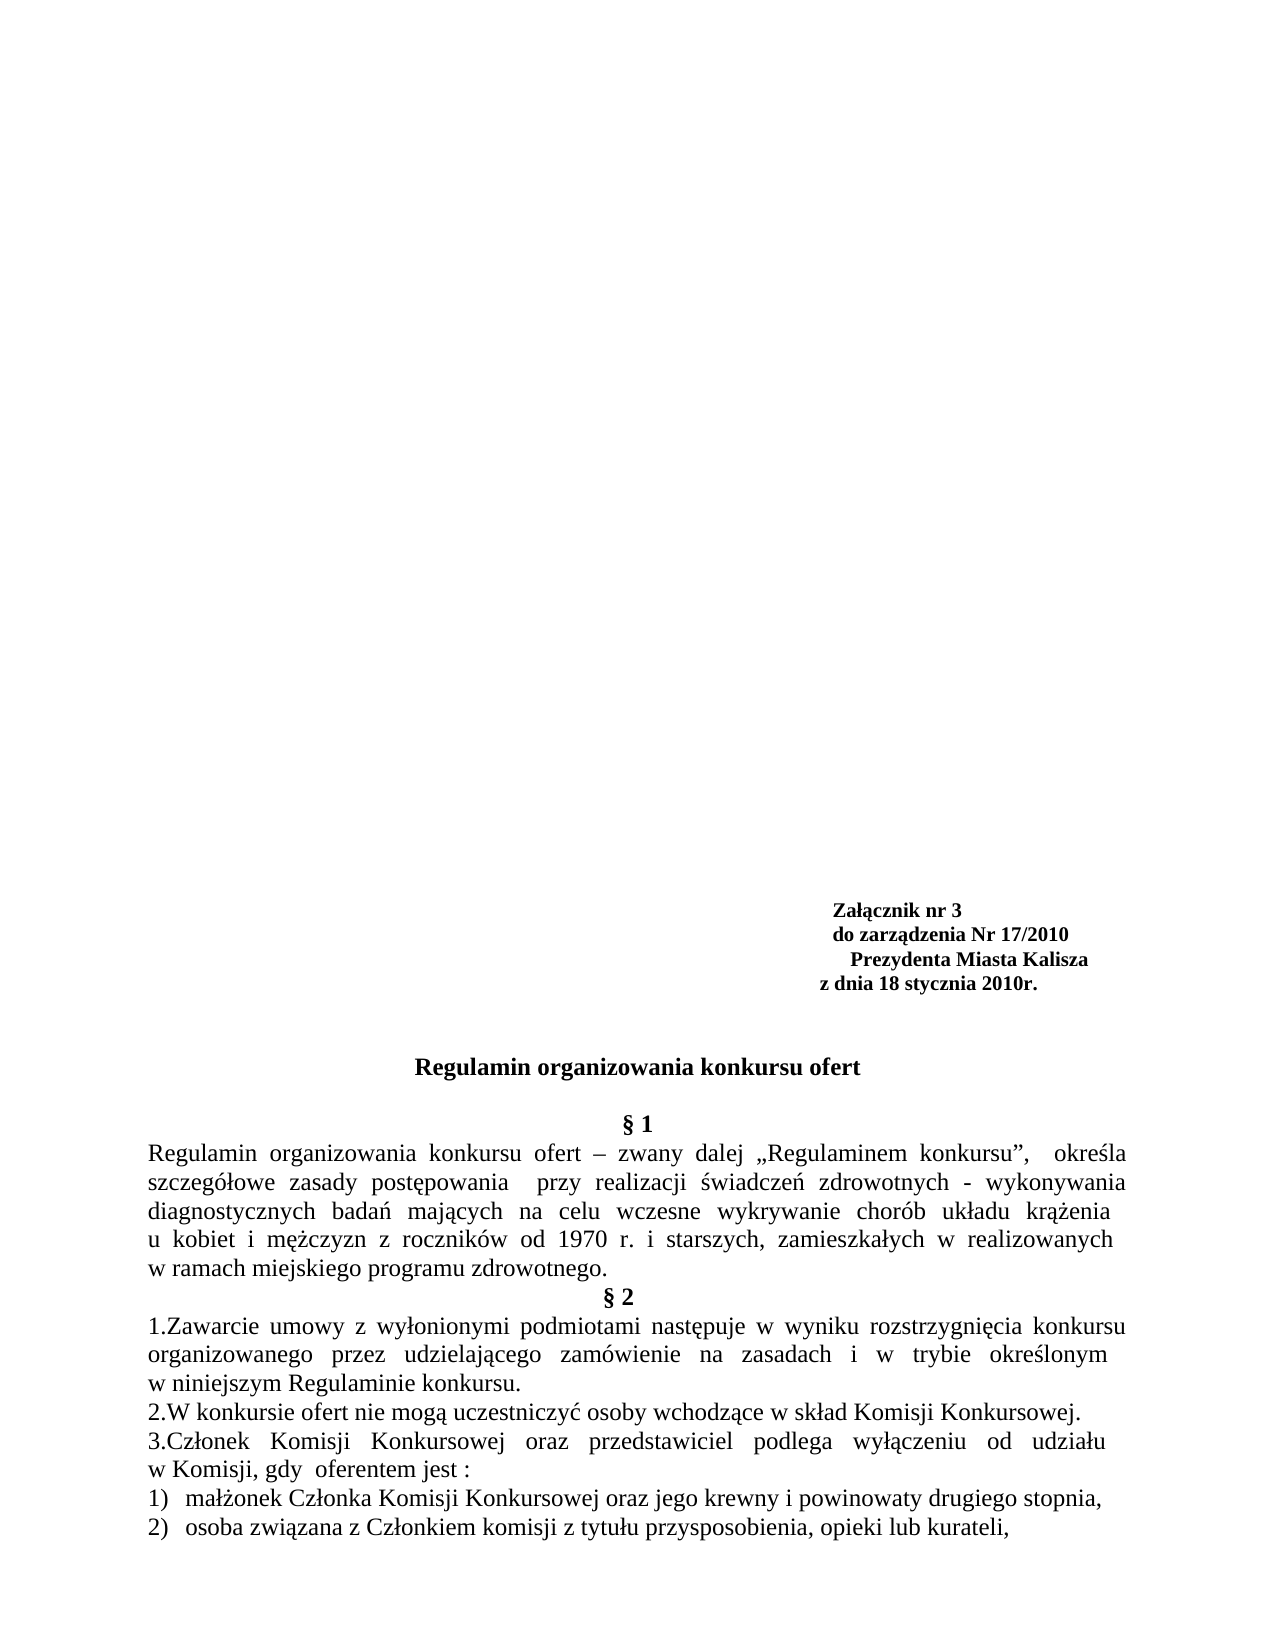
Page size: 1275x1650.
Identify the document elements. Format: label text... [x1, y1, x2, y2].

text z dnia 18 stycznia 2010r. [148, 971, 1127, 994]
text 1.Zawarcie umowy z wyłonionymi podmiotami następuje w wyniku rozstrzygnięcia konkursu organizowanego przez udzielającego zamówienie na zasadach i w trybie określonym w niniejszym Regulaminie konkursu. [148, 1311, 1127, 1397]
text Prezydenta Miasta Kalisza [811, 946, 1127, 971]
text § 1 [148, 1109, 1127, 1138]
text 3.Członek Komisji Konkursowej oraz przedstawiciel podlega wyłączeniu od udziału w Komisji, gdy oferentem jest : [148, 1426, 1127, 1483]
text 2.W konkursie ofert nie mogą uczestniczyć osoby wchodzące w skład Komisji Konkursowej. [148, 1397, 1127, 1426]
text Regulamin organizowania konkursu ofert – zwany dalej „Regulaminem konkursu”, określa szczegółowe zasady postępowania przy realizacji świadczeń zdrowotnych - wykonywania diagnostycznych badań mających na celu wczesne wykrywanie chorób układu krążenia u kobiet i mężczyzn z roczników od 1970 r. i starszych, zamieszkałych w realizowanych w ramach miejskiego programu zdrowotnego. [148, 1138, 1127, 1282]
text Regulamin organizowania konkursu ofert [148, 1052, 1127, 1081]
text Załącznik nr 3 [811, 898, 1127, 922]
list osoba związana z Członkiem komisji z tytułu przysposobienia, opieki lub kurateli, [148, 1512, 1127, 1541]
list małżonek Członka Komisji Konkursowej oraz jego krewny i powinowaty drugiego stopnia, [148, 1483, 1127, 1512]
text do zarządzenia Nr 17/2010 [811, 922, 1127, 946]
text § 2 [590, 1282, 1127, 1311]
